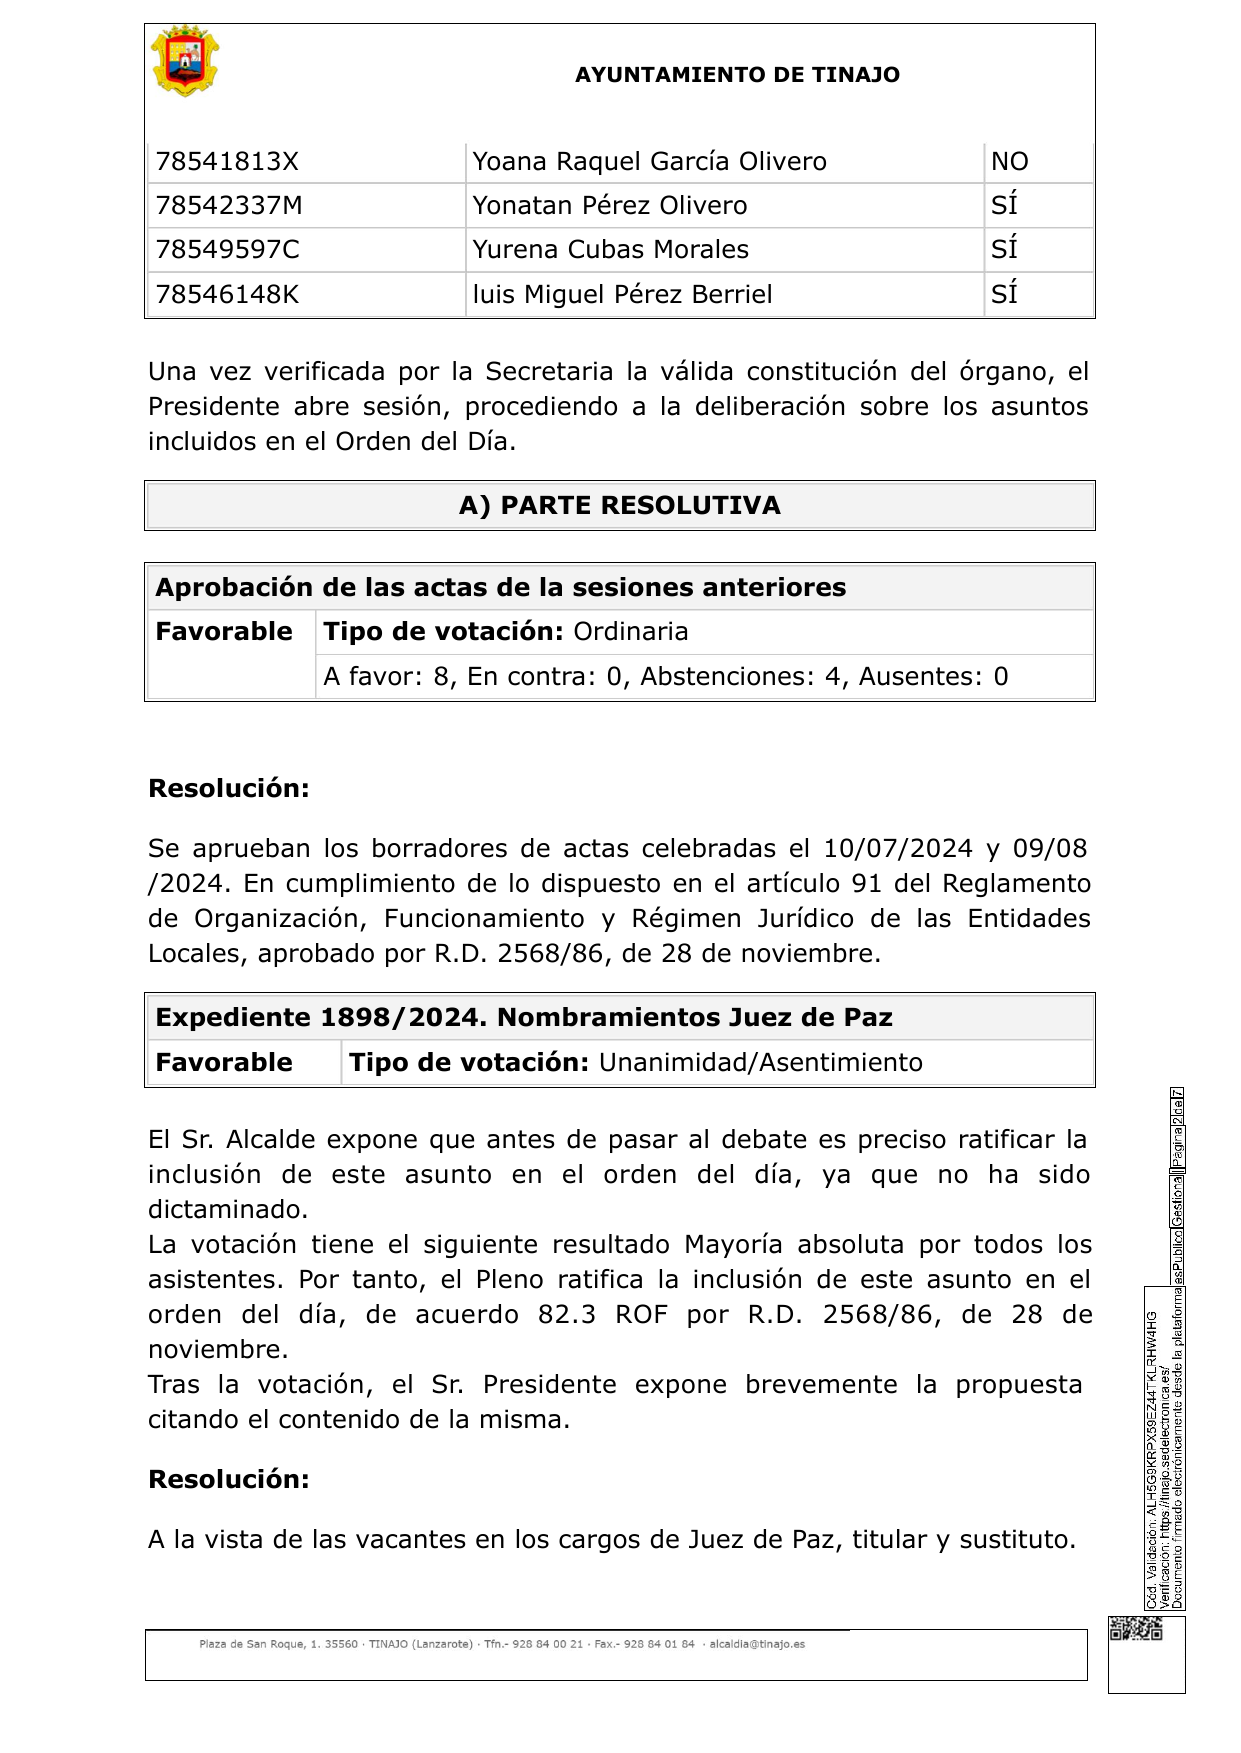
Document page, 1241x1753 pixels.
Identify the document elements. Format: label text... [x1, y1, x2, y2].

text 7 [155, 190, 171, 221]
text Tipo de votación: Unanimidad/Asentimiento [348, 1047, 949, 1077]
text Resolución: [148, 773, 336, 803]
picture [1171, 1099, 1183, 1115]
text Locales, aprobado por R.D. 2568/86, de 28 de noviembre. [148, 938, 1117, 968]
picture [145, 481, 1095, 530]
text La votación tiene el siguiente resultado Mayoría absoluta por todos los [148, 1229, 1117, 1259]
text 8541813X [171, 146, 328, 176]
picture [1145, 1287, 1185, 1610]
text Expediente 1898/2024. Nombramientos Juez de Paz [155, 1003, 919, 1033]
text 2024. En cumplimiento de lo dispuesto en el artículo 91 del Reglamento [159, 868, 1117, 898]
text dictaminado. [148, 1194, 1117, 1224]
text 7 [155, 234, 171, 265]
text Yoana Raquel García Olivero [472, 146, 855, 176]
text incluidos en el Orden del Día. [148, 426, 1117, 456]
text asistentes. Por tanto, el Pleno ratifica la inclusión de este asunto en el [148, 1264, 1117, 1294]
text citando el contenido de la misma. [148, 1404, 1116, 1434]
picture [145, 993, 1095, 1087]
text Aprobación de las actas de la sesiones anteriores [155, 572, 872, 603]
text Favorable Tipo de votación: Ordinaria [155, 617, 872, 647]
text inclusión de este asunto en el orden del día, ya que no ha sido [148, 1159, 1117, 1189]
text 7 [155, 279, 171, 309]
text Presidente abre sesión, procediendo a la deliberación sobre los asuntos [148, 391, 1117, 421]
text 8546148K [171, 279, 328, 309]
text El Sr. Alcalde expone que antes de pasar al debate es preciso ratificar la [148, 1124, 1117, 1154]
text SÍ [991, 279, 1054, 309]
picture [1171, 1116, 1183, 1125]
text AYUNTAMIENTO DE TINAJO [575, 62, 926, 88]
text Tras la votación, el Sr. Presidente expone brevemente la propuesta [148, 1369, 1116, 1399]
picture [1171, 1088, 1183, 1097]
text luis Miguel Pérez Berriel [472, 279, 855, 309]
text SÍ [991, 190, 1054, 221]
text Yurena Cubas Morales [472, 234, 855, 265]
text de Organización, Funcionamiento y Régimen Jurídico de las Entidades [148, 903, 1117, 933]
text NO [991, 146, 1054, 176]
text Se aprueban los borradores de actas celebradas el 10/07/2024 y 09/08 [148, 833, 1115, 863]
text Favorable [155, 1047, 318, 1077]
picture [1144, 1229, 1186, 1286]
picture [146, 1630, 1087, 1680]
picture [145, 563, 1095, 701]
text 8549597C [171, 234, 328, 265]
text Una vez verificada por la Secretaria la válida constitución del órgano, el [148, 356, 1117, 386]
text A favor: 8, En contra: 0, Abstenciones: 4, Ausentes: 0 [323, 661, 1036, 691]
text / [148, 868, 159, 898]
text A) PARTE RESOLUTIVA [459, 490, 806, 521]
text orden del día, de acuerdo 82.3 ROF por R.D. 2568/86, de 28 de [148, 1299, 1117, 1329]
text Yonatan Pérez Olivero [472, 190, 855, 221]
text SÍ [991, 234, 1054, 265]
picture [145, 24, 1095, 318]
picture [1170, 1169, 1185, 1173]
picture [1109, 1617, 1185, 1693]
text 8542337M [171, 190, 328, 221]
text noviembre. [148, 1334, 1117, 1364]
picture [1171, 1126, 1185, 1167]
picture [1170, 1176, 1183, 1227]
text Resolución: [148, 1464, 336, 1494]
text 7 [155, 146, 171, 176]
text A la vista de las vacantes en los cargos de Juez de Paz, titular y sustituto. [148, 1524, 1105, 1554]
